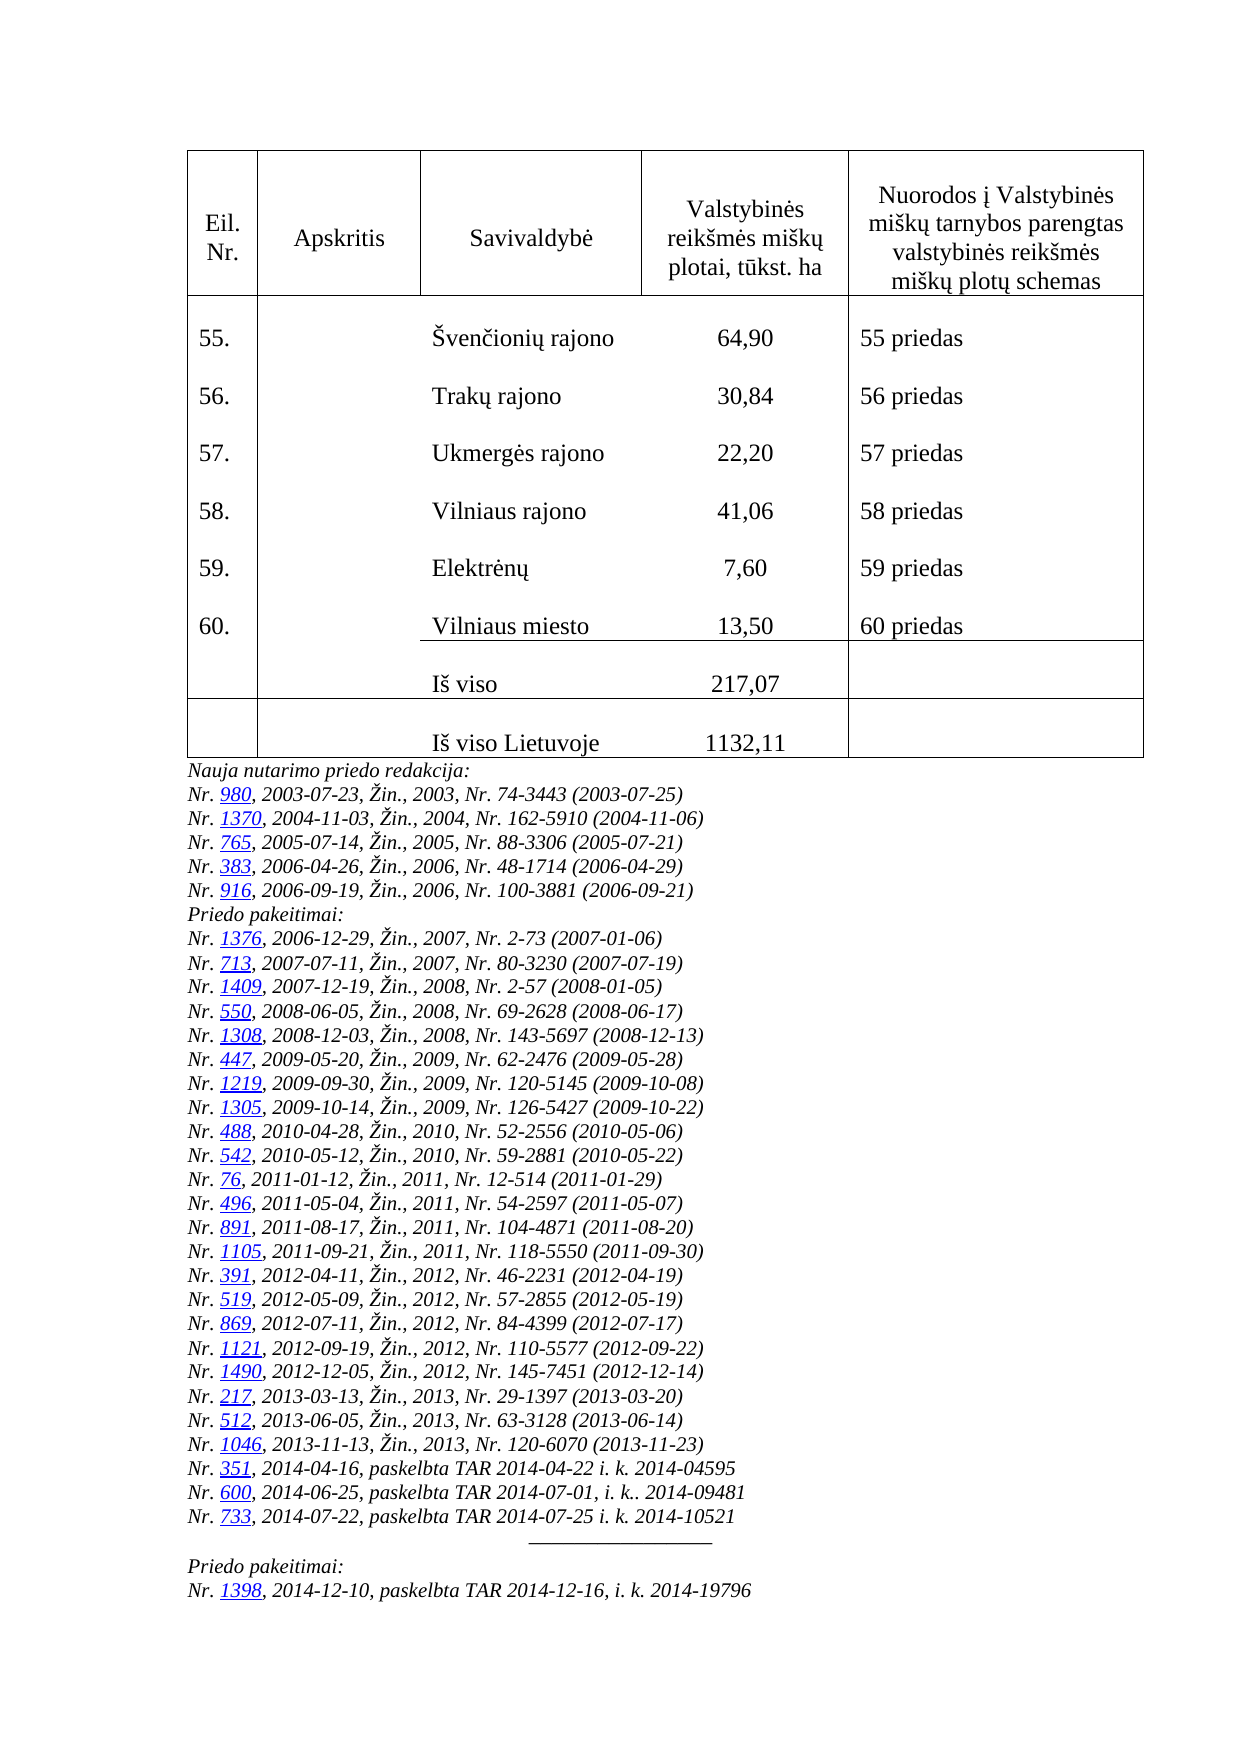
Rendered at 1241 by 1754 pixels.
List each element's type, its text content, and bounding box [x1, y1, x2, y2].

text Nauja nutarimo priedo redakcija: [187, 758, 1053, 782]
table_cell [258, 467, 420, 525]
table_cell 56. [188, 352, 257, 410]
text Nr. 1105, 2011-09-21, Žin., 2011, Nr. 118-5550 (2011-09-30) [187, 1239, 1053, 1263]
table_cell Vilniaus rajono [420, 467, 642, 525]
table_cell Elektrėnų [420, 525, 642, 582]
text –––––––––––––––– [187, 1528, 1053, 1554]
table_cell [258, 410, 420, 467]
text Nr. 512, 2013-06-05, Žin., 2013, Nr. 63-3128 (2013-06-14) [187, 1408, 1053, 1432]
text Nr. 447, 2009-05-20, Žin., 2009, Nr. 62-2476 (2009-05-28) [187, 1047, 1053, 1071]
text Nr. 980, 2003-07-23, Žin., 2003, Nr. 74-3443 (2003-07-25) [187, 782, 1053, 806]
table_cell 59 priedas [849, 525, 1143, 582]
text Nr. 713, 2007-07-11, Žin., 2007, Nr. 80-3230 (2007-07-19) [187, 950, 1053, 974]
text Nr. 496, 2011-05-04, Žin., 2011, Nr. 54-2597 (2011-05-07) [187, 1191, 1053, 1215]
table_cell [849, 641, 1143, 698]
text Nr. 1305, 2009-10-14, Žin., 2009, Nr. 126-5427 (2009-10-22) [187, 1095, 1053, 1119]
text Nr. 519, 2012-05-09, Žin., 2012, Nr. 57-2855 (2012-05-19) [187, 1287, 1053, 1311]
table_cell [188, 699, 257, 757]
table_cell Iš viso Lietuvoje [420, 699, 642, 757]
text Nr. 217, 2013-03-13, Žin., 2013, Nr. 29-1397 (2013-03-20) [187, 1383, 1053, 1408]
table_cell 57 priedas [849, 410, 1143, 467]
table_header Valstybinės reikšmės miškų plotai, tūkst. ha [642, 151, 848, 295]
text Nr. 351, 2014-04-16, paskelbta TAR 2014-04-22 i. k. 2014-04595 [187, 1456, 1053, 1480]
text Nr. 600, 2014-06-25, paskelbta TAR 2014-07-01, i. k.. 2014-09481 [187, 1480, 1053, 1504]
table_cell [849, 699, 1143, 757]
text Nr. 1370, 2004-11-03, Žin., 2004, Nr. 162-5910 (2004-11-06) [187, 806, 1053, 830]
table_cell 1132,11 [642, 699, 848, 757]
table_header Apskritis [258, 151, 420, 295]
table_cell 57. [188, 410, 257, 467]
text Nr. 1409, 2007-12-19, Žin., 2008, Nr. 2-57 (2008-01-05) [187, 974, 1053, 998]
table_cell [258, 582, 420, 640]
table_cell [188, 640, 257, 698]
table_header Savivaldybė [421, 151, 641, 295]
table_cell [258, 525, 420, 582]
text Nr. 391, 2012-04-11, Žin., 2012, Nr. 46-2231 (2012-04-19) [187, 1263, 1053, 1287]
table_cell [258, 352, 420, 410]
table_cell 59. [188, 525, 257, 582]
table_cell 58 priedas [849, 467, 1143, 525]
text Nr. 765, 2005-07-14, Žin., 2005, Nr. 88-3306 (2005-07-21) [187, 830, 1053, 854]
text Priedo pakeitimai: [187, 902, 1053, 926]
table_cell Iš viso [420, 641, 642, 698]
table_cell [258, 640, 420, 698]
text Nr. 891, 2011-08-17, Žin., 2011, Nr. 104-4871 (2011-08-20) [187, 1215, 1053, 1239]
table_cell 7,60 [642, 525, 848, 582]
text Nr. 1121, 2012-09-19, Žin., 2012, Nr. 110-5577 (2012-09-22) [187, 1335, 1053, 1359]
table_header Nuorodos į Valstybinės miškų tarnybos parengtas valstybinės reikšmės miškų plotų schemas [849, 151, 1143, 295]
text Nr. 542, 2010-05-12, Žin., 2010, Nr. 59-2881 (2010-05-22) [187, 1143, 1053, 1167]
text Nr. 488, 2010-04-28, Žin., 2010, Nr. 52-2556 (2010-05-06) [187, 1119, 1053, 1143]
text Priedo pakeitimai: [187, 1554, 1053, 1578]
table_header Eil. Nr. [188, 151, 257, 295]
text Nr. 550, 2008-06-05, Žin., 2008, Nr. 69-2628 (2008-06-17) [187, 998, 1053, 1023]
table_cell 56 priedas [849, 352, 1143, 410]
text Nr. 733, 2014-07-22, paskelbta TAR 2014-07-25 i. k. 2014-10521 [187, 1504, 1053, 1528]
text Nr. 383, 2006-04-26, Žin., 2006, Nr. 48-1714 (2006-04-29) [187, 854, 1053, 878]
text Nr. 76, 2011-01-12, Žin., 2011, Nr. 12-514 (2011-01-29) [187, 1167, 1053, 1191]
text Nr. 1376, 2006-12-29, Žin., 2007, Nr. 2-73 (2007-01-06) [187, 926, 1053, 950]
text Nr. 869, 2012-07-11, Žin., 2012, Nr. 84-4399 (2012-07-17) [187, 1311, 1053, 1335]
table_cell Švenčionių rajono [420, 296, 642, 352]
table_cell Trakų rajono [420, 352, 642, 410]
text Nr. 916, 2006-09-19, Žin., 2006, Nr. 100-3881 (2006-09-21) [187, 878, 1053, 902]
table_cell 55. [188, 296, 257, 352]
text Nr. 1046, 2013-11-13, Žin., 2013, Nr. 120-6070 (2013-11-23) [187, 1432, 1053, 1456]
table_cell 30,84 [642, 352, 848, 410]
text Nr. 1308, 2008-12-03, Žin., 2008, Nr. 143-5697 (2008-12-13) [187, 1023, 1053, 1047]
table_cell Ukmergės rajono [420, 410, 642, 467]
text Nr. 1219, 2009-09-30, Žin., 2009, Nr. 120-5145 (2009-10-08) [187, 1071, 1053, 1095]
table_cell [258, 296, 420, 352]
table_cell 58. [188, 467, 257, 525]
table_cell 41,06 [642, 467, 848, 525]
text Nr. 1398, 2014-12-10, paskelbta TAR 2014-12-16, i. k. 2014-19796 [187, 1578, 1053, 1602]
table_cell 22,20 [642, 410, 848, 467]
table_cell 60. [188, 582, 257, 640]
table_cell Vilniaus miesto [420, 582, 642, 640]
table_cell 64,90 [642, 296, 848, 352]
table_cell 217,07 [642, 641, 848, 698]
table_cell 13,50 [642, 582, 848, 640]
table_cell 60 priedas [849, 582, 1143, 640]
table_cell 55 priedas [849, 296, 1143, 352]
table_cell [258, 699, 420, 757]
text Nr. 1490, 2012-12-05, Žin., 2012, Nr. 145-7451 (2012-12-14) [187, 1359, 1053, 1383]
